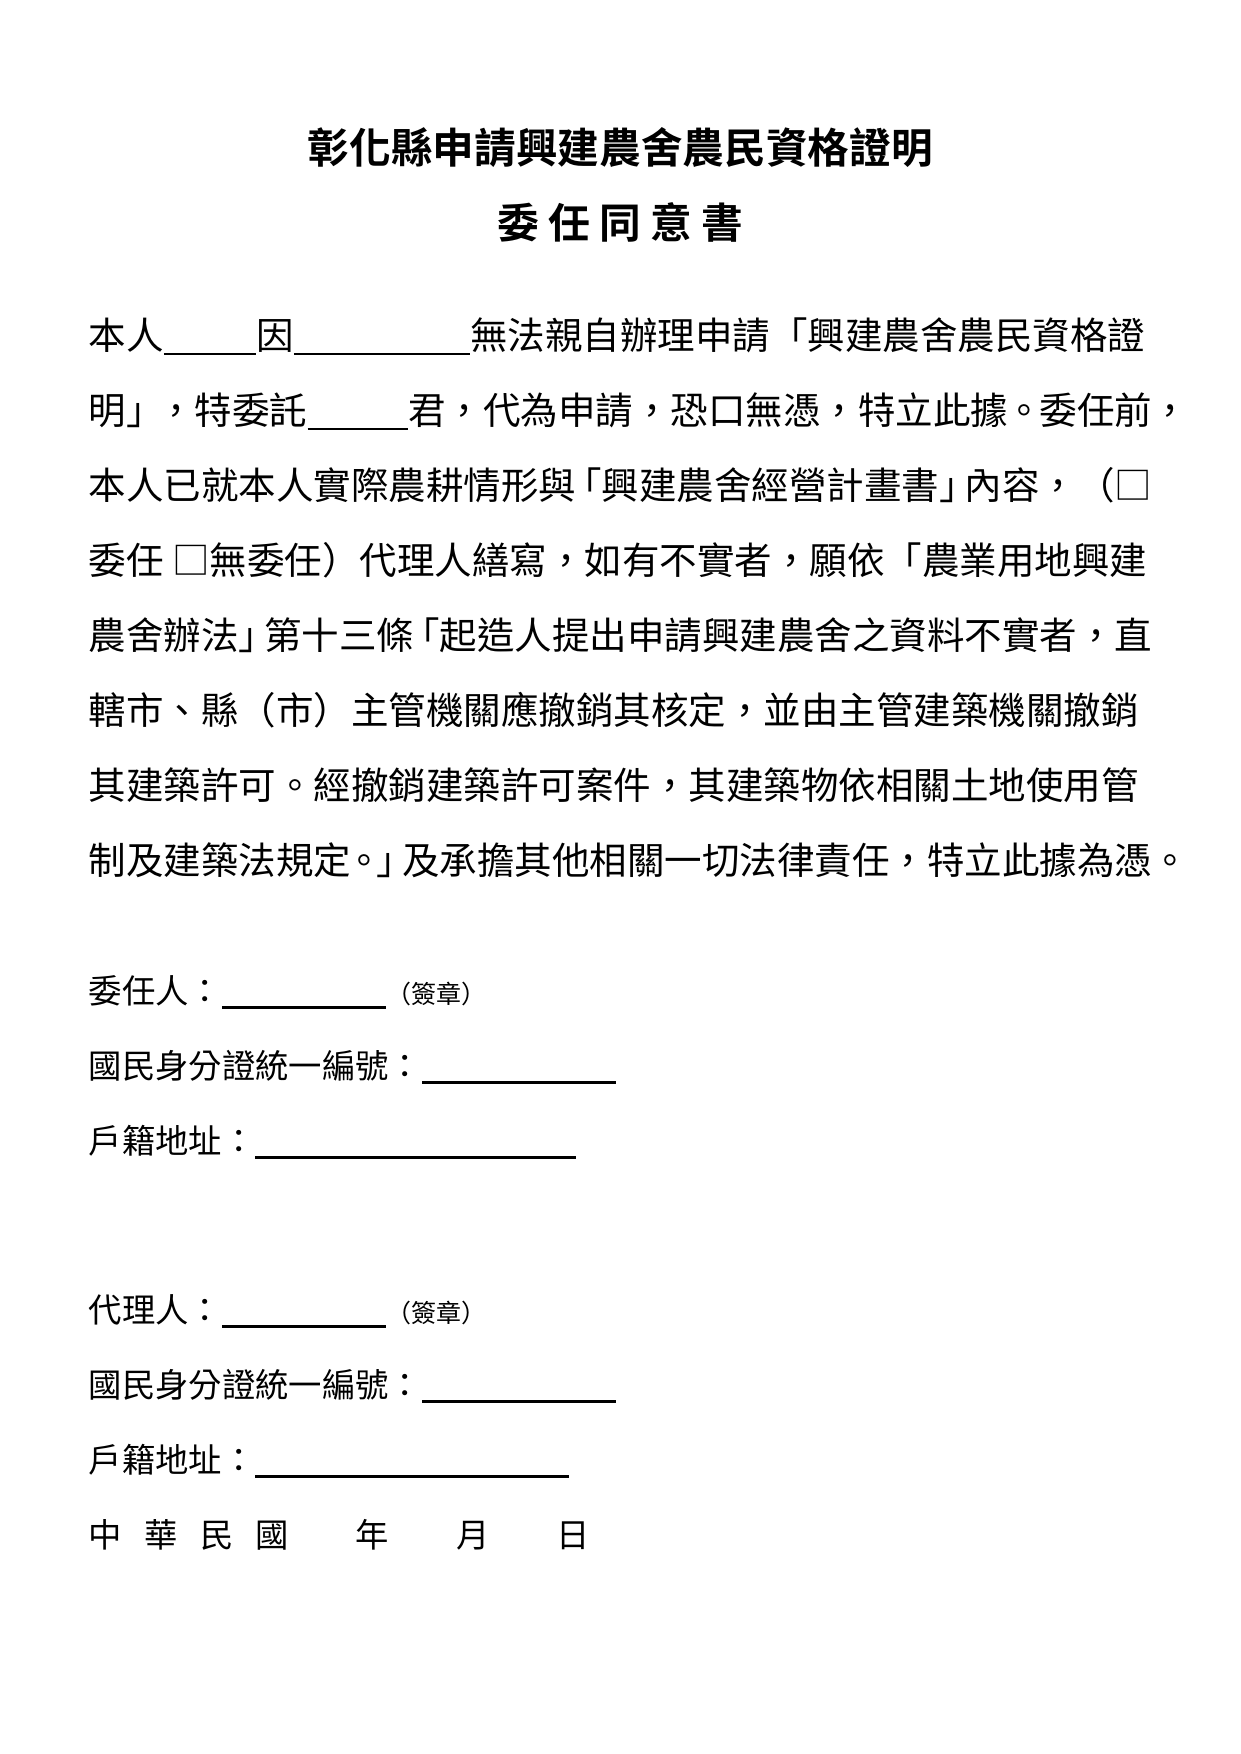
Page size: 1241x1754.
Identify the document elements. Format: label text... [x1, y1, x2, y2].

text 國民身分證統一編號： [88, 1027, 1152, 1102]
text 委任人： （簽章） [88, 952, 1152, 1027]
text 戶籍地址： [88, 1421, 1152, 1496]
text 國民身分證統一編號： [88, 1346, 1152, 1421]
text 戶籍地址： [88, 1102, 1152, 1177]
text 彰化縣申請興建農舍農民資格證明 [88, 108, 1152, 183]
text 本人 因 無法親自辦理申請「興建農舍農民資格證明」，特委託 君，代為申請，恐口無憑，特立此據。委任前，本人已就本人實際農耕情形與「興建農舍經營計畫書」內容，（□委任 □無委任）代理人繕寫，如有不實者，願依「農業用地興建農舍辦法」第十三條「起造人提出申請興建農舍之資料不實者，直轄市、縣（市）主管機關應撤銷其核定，並由主管建築機關撤銷其建築許可。經撤銷建築許可案件，其建築物依相關土地使用管制及建築法規定。」及承擔其他相關一切法律責任，特立此據為憑。 [88, 296, 1152, 896]
text 中 華 民 國 年 月 日 [88, 1496, 1152, 1571]
text 委 任 同 意 書 [88, 183, 1152, 258]
text 代理人： （簽章） [88, 1271, 1152, 1346]
